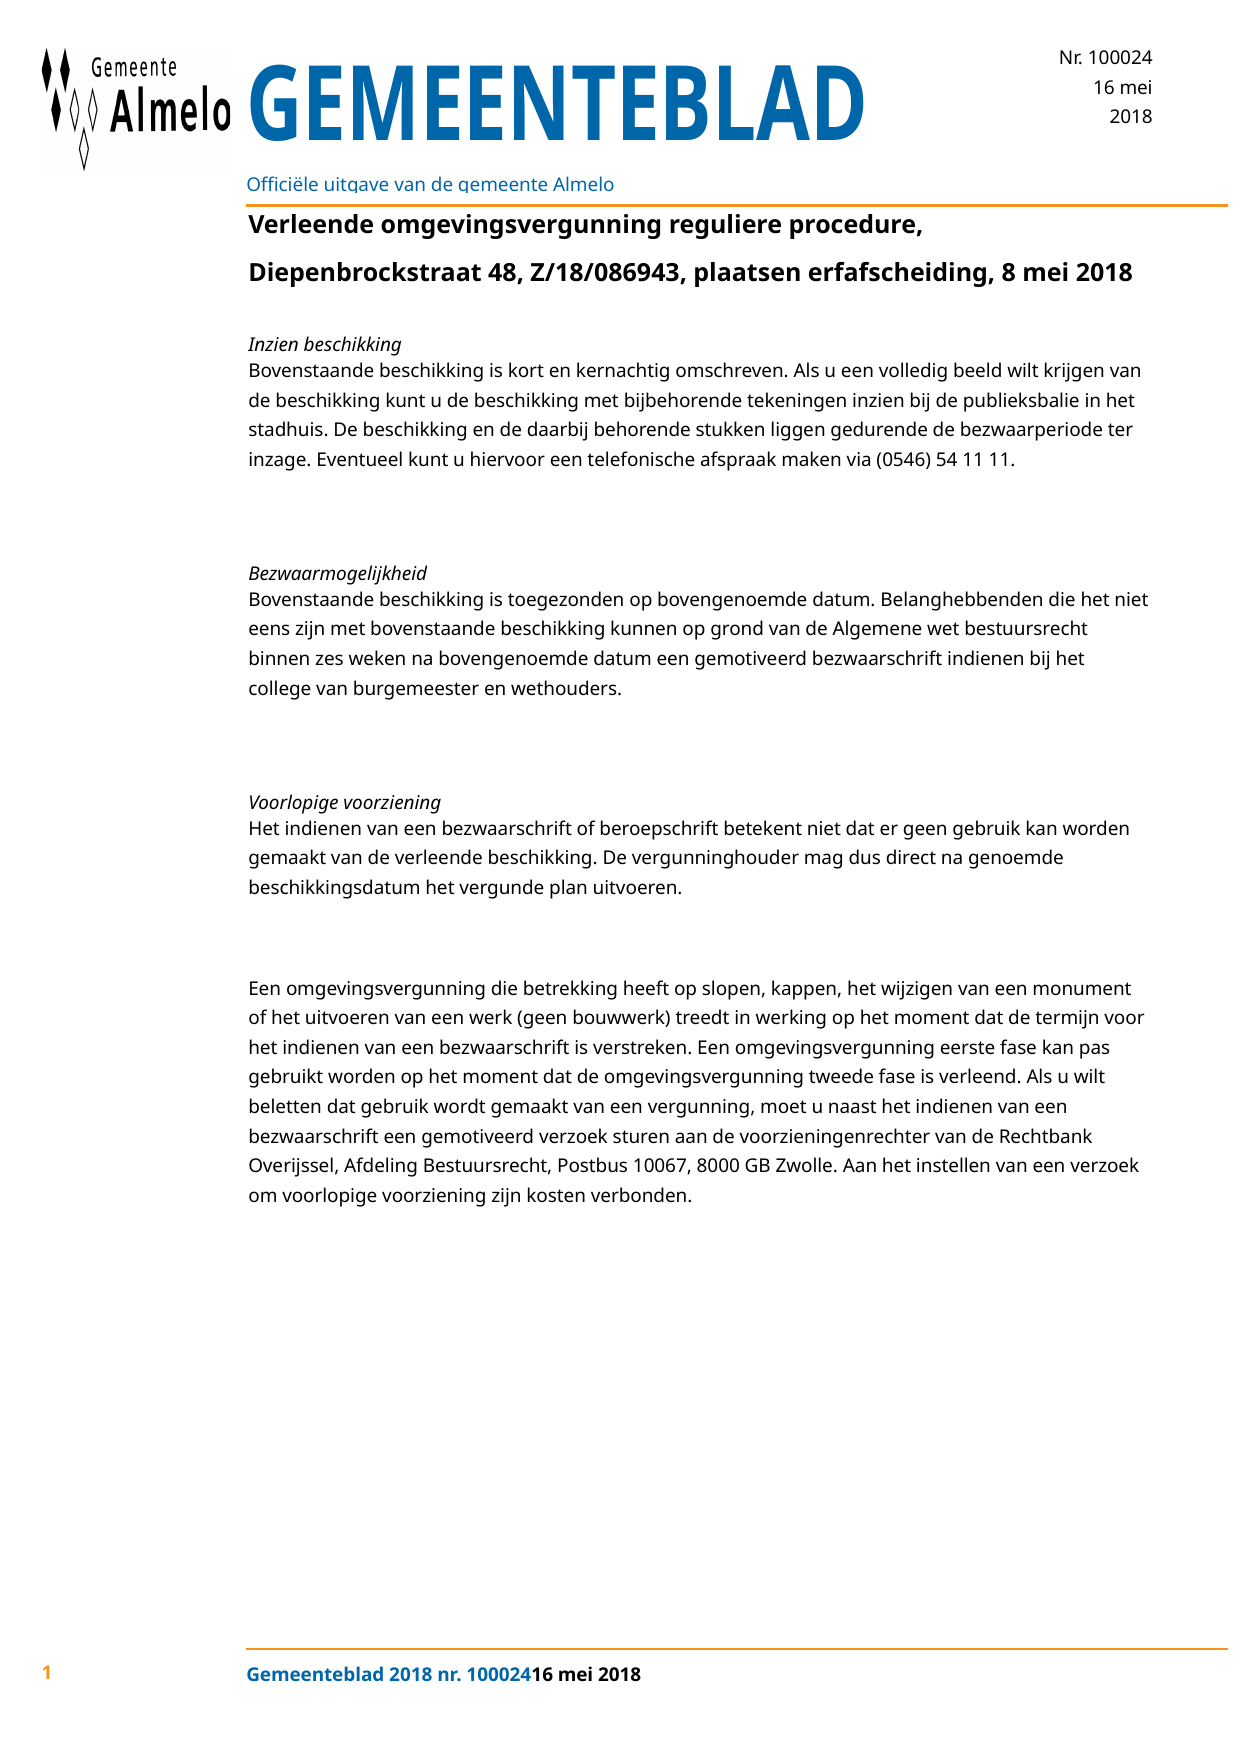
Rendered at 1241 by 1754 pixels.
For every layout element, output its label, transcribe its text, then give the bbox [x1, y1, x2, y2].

text Een omgevingsvergunning die betrekking heeft op slopen, kappen, het wijzigen van een monument of het uitvoeren van een werk (geen bouwwerk) treedt in werking op het moment dat de termijn voor het indienen van een bezwaarschrift is verstreken. Een omgevingsvergunning eerste fase kan pas gebruikt worden op het moment dat de omgevingsvergunning tweede fase is verleend. Als u wilt beletten dat gebruik wordt gemaakt van een vergunning, moet u naast het indienen van een bezwaarschrift een gemotiveerd verzoek sturen aan de voorzieningenrechter van de Rechtbank Overijssel, Afdeling Bestuursrecht, Postbus 10067, 8000 GB Zwolle. Aan het instellen van een verzoek om voorlopige voorziening zijn kosten verbonden. [248, 975, 1152, 1208]
text Voorlopige voorziening [248, 789, 1152, 815]
text Bezwaarmogelijkheid [248, 560, 1152, 586]
text Verleende omgevingsvergunning reguliere procedure, Diepenbrockstraat 48, Z/18/086943, plaatsen erfafscheiding, 8 mei 2018 [248, 207, 1152, 288]
text Bovenstaande beschikking is toegezonden op bovengenoemde datum. Belanghebbenden die het niet eens zijn met bovenstaande beschikking kunnen op grond van de Algemene wet bestuursrecht binnen zes weken na bovengenoemde datum een gemotiveerd bezwaarschrift indienen bij het college van burgemeester en wethouders. [248, 586, 1152, 701]
picture [41, 47, 231, 172]
text Bovenstaande beschikking is kort en kernachtig omschreven. Als u een volledig beeld wilt krijgen van de beschikking kunt u de beschikking met bijbehorende tekeningen inzien bij de publieksbalie in het stadhuis. De beschikking en de daarbij behorende stukken liggen gedurende de bezwaarperiode ter inzage. Eventueel kunt u hiervoor een telefonische afspraak maken via (0546) 54 11 11. [248, 357, 1152, 472]
text Het indienen van een bezwaarschrift of beroepschrift betekent niet dat er geen gebruik kan worden gemaakt van de verleende beschikking. De vergunninghouder mag dus direct na genoemde beschikkingsdatum het vergunde plan uitvoeren. [248, 815, 1152, 900]
text Inzien beschikking [248, 331, 1152, 357]
